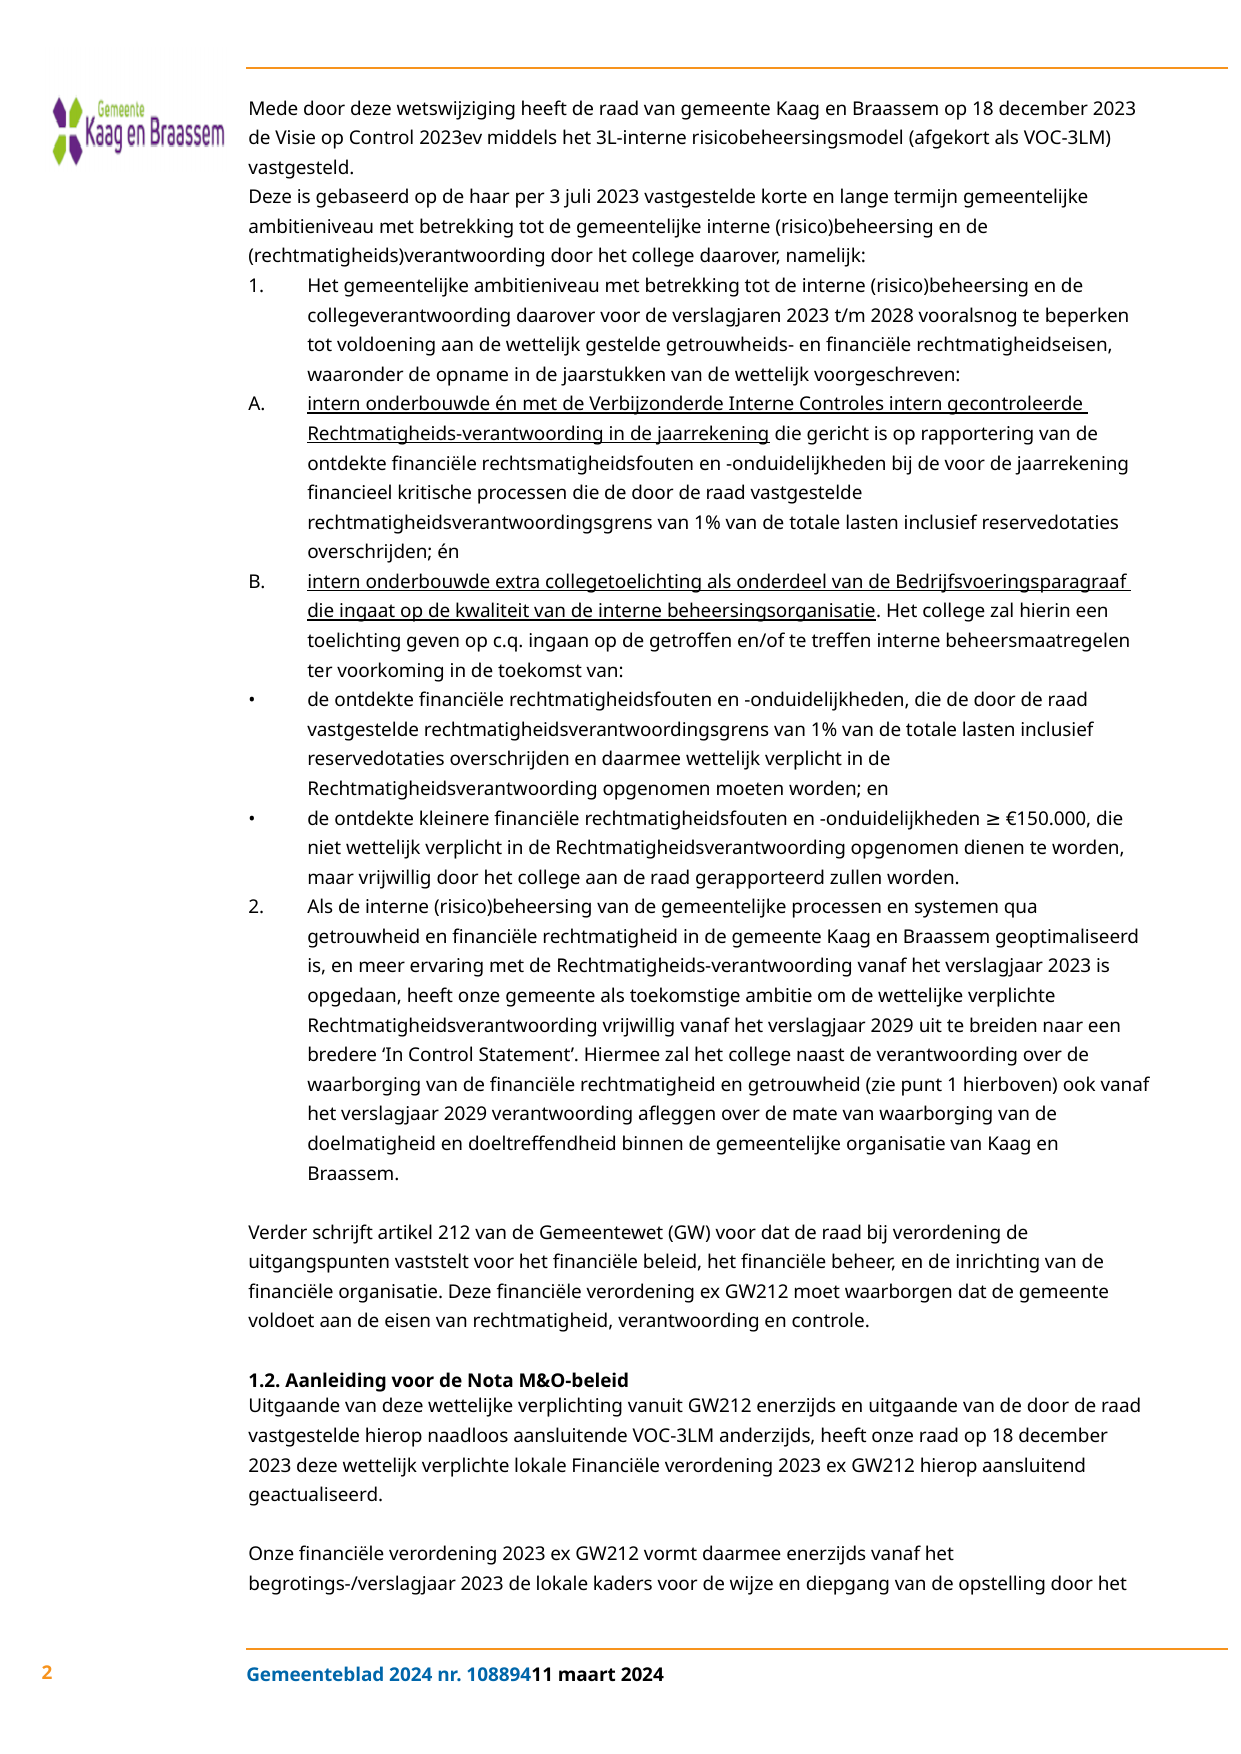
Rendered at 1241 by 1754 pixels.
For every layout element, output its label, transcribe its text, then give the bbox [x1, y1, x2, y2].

text Uitgaande van deze wettelijke verplichting vanuit GW212 enerzijds en uitgaande van de door de raad vastgestelde hierop naadloos aansluitende VOC-3LM anderzijds, heeft onze raad op 18 december 2023 deze wettelijk verplichte lokale Financiële verordening 2023 ex GW212 hierop aansluitend geactualiseerd. [248, 1393, 1152, 1507]
list Als de interne (risico)beheersing van de gemeentelijke processen en systemen qua getrouwheid en financiële rechtmatigheid in de gemeente Kaag en Braassem geoptimaliseerd is, en meer ervaring met de Rechtmatigheids-verantwoording vanaf het verslagjaar 2023 is opgedaan, heeft onze gemeente als toekomstige ambitie om de wettelijke verplichte Rechtmatigheidsverantwoording vrijwillig vanaf het verslagjaar 2029 uit te breiden naar een bredere ‘In Control Statement’. Hiermee zal het college naast de verantwoording over de waarborging van de financiële rechtmatigheid en getrouwheid (zie punt 1 hierboven) ook vanaf het verslagjaar 2029 verantwoording afleggen over de mate van waarborging van de doelmatigheid en doeltreffendheid binnen de gemeentelijke organisatie van Kaag en Braassem. [248, 893, 1152, 1186]
text Onze financiële verordening 2023 ex GW212 vormt daarmee enerzijds vanaf het begrotings-/verslagjaar 2023 de lokale kaders voor de wijze en diepgang van de opstelling door het [248, 1541, 1152, 1596]
text 1.2. Aanleiding voor de Nota M&O-beleid [248, 1367, 1152, 1393]
list de ontdekte kleinere financiële rechtmatigheidsfouten en -onduidelijkheden ≥ €150.000, die niet wettelijk verplicht in de Rechtmatigheidsverantwoording opgenomen dienen te worden, maar vrijwillig door het college aan de raad gerapporteerd zullen worden. [248, 805, 1152, 890]
picture [41, 47, 231, 172]
list intern onderbouwde extra collegetoelichting als onderdeel van de Bedrijfsvoeringsparagraaf die ingaat op de kwaliteit van de interne beheersingsorganisatie. Het college zal hierin een toelichting geven op c.q. ingaan op de getroffen en/of te treffen interne beheersmaatregelen ter voorkoming in de toekomst van: [248, 568, 1152, 683]
text Verder schrijft artikel 212 van de Gemeentewet (GW) voor dat de raad bij verordening de uitgangspunten vaststelt voor het financiële beleid, het financiële beheer, en de inrichting van de financiële organisatie. Deze financiële verordening ex GW212 moet waarborgen dat de gemeente voldoet aan de eisen van rechtmatigheid, verantwoording en controle. [248, 1219, 1152, 1333]
list intern onderbouwde én met de Verbijzonderde Interne Controles intern gecontroleerde Rechtmatigheids-verantwoording in de jaarrekening die gericht is op rapportering van de ontdekte financiële rechtsmatigheidsfouten en -onduidelijkheden bij de voor de jaarrekening financieel kritische processen die de door de raad vastgestelde rechtmatigheidsverantwoordingsgrens van 1% van de totale lasten inclusief reservedotaties overschrijden; én [248, 391, 1152, 564]
list Het gemeentelijke ambitieniveau met betrekking tot de interne (risico)beheersing en de collegeverantwoording daarover voor de verslagjaren 2023 t/m 2028 vooralsnog te beperken tot voldoening aan de wettelijk gestelde getrouwheids- en financiële rechtmatigheidseisen, waaronder de opname in de jaarstukken van de wettelijk voorgeschreven: [248, 272, 1152, 387]
list de ontdekte financiële rechtmatigheidsfouten en -onduidelijkheden, die de door de raad vastgestelde rechtmatigheidsverantwoordingsgrens van 1% van de totale lasten inclusief reservedotaties overschrijden en daarmee wettelijk verplicht in de Rechtmatigheidsverantwoording opgenomen moeten worden; en [248, 686, 1152, 801]
text Mede door deze wetswijziging heeft de raad van gemeente Kaag en Braassem op 18 december 2023 de Visie op Control 2023ev middels het 3L-interne risicobeheersingsmodel (afgekort als VOC-3LM) vastgesteld. [248, 95, 1152, 180]
text Deze is gebaseerd op de haar per 3 juli 2023 vastgestelde korte en lange termijn gemeentelijke ambitieniveau met betrekking tot de gemeentelijke interne (risico)beheersing en de (rechtmatigheids)verantwoording door het college daarover, namelijk: [248, 183, 1152, 268]
